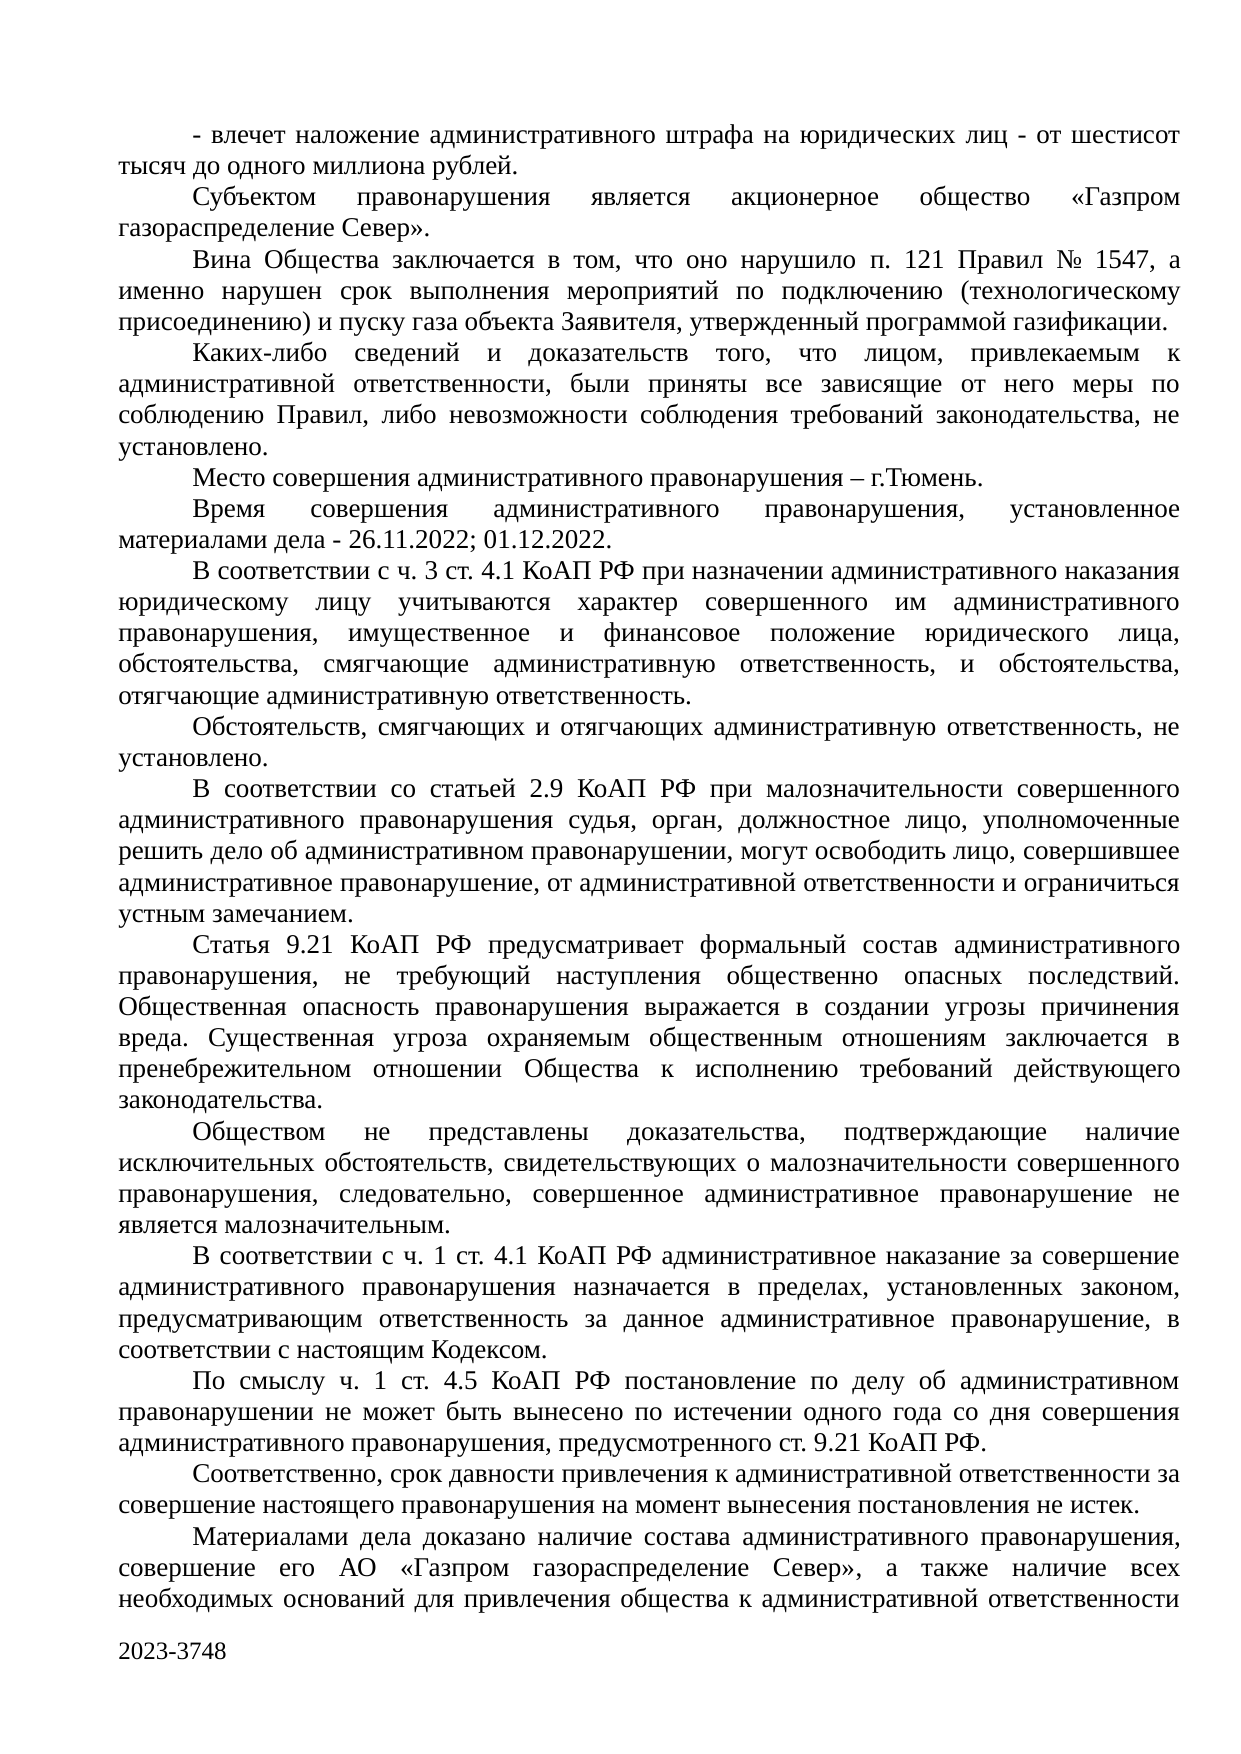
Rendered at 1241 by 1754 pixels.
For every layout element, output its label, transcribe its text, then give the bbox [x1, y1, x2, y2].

text Обстоятельств, смягчающих и отягчающих административную ответственность, не установлено. [118, 710, 1181, 772]
text В соответствии с ч. 3 ст. 4.1 КоАП РФ при назначении административного наказания юридическому лицу учитываются характер совершенного им административного правонарушения, имущественное и финансовое положение юридического лица, обстоятельства, смягчающие административную ответственность, и обстоятельства, отягчающие административную ответственность. [118, 554, 1181, 710]
text Вина Общества заключается в том, что оно нарушило п. 121 Правил № 1547, а именно нарушен срок выполнения мероприятий по подключению (технологическому присоединению) и пуску газа объекта Заявителя, утвержденный программой газификации. [118, 243, 1181, 336]
text По смыслу ч. 1 ст. 4.5 КоАП РФ постановление по делу об административном правонарушении не может быть вынесено по истечении одного года со дня совершения административного правонарушения, предусмотренного ст. 9.21 КоАП РФ. [118, 1364, 1181, 1457]
text В соответствии со статьей 2.9 КоАП РФ при малозначительности совершенного административного правонарушения судья, орган, должностное лицо, уполномоченные решить дело об административном правонарушении, могут освободить лицо, совершившее административное правонарушение, от административной ответственности и ограничиться устным замечанием. [118, 772, 1181, 928]
text В соответствии с ч. 1 ст. 4.1 КоАП РФ административное наказание за совершение административного правонарушения назначается в пределах, установленных законом, предусматривающим ответственность за данное административное правонарушение, в соответствии с настоящим Кодексом. [118, 1239, 1181, 1364]
text Каких-либо сведений и доказательств того, что лицом, привлекаемым к административной ответственности, были приняты все зависящие от него меры по соблюдению Правил, либо невозможности соблюдения требований законодательства, не установлено. [118, 336, 1181, 461]
text Статья 9.21 КоАП РФ предусматривает формальный состав административного правонарушения, не требующий наступления общественно опасных последствий. Общественная опасность правонарушения выражается в создании угрозы причинения вреда. Существенная угроза охраняемым общественным отношениям заключается в пренебрежительном отношении Общества к исполнению требований действующего законодательства. [118, 928, 1181, 1115]
text - влечет наложение административного штрафа на юридических лиц - от шестисот тысяч до одного миллиона рублей. [118, 118, 1181, 180]
text Обществом не представлены доказательства, подтверждающие наличие исключительных обстоятельств, свидетельствующих о малозначительности совершенного правонарушения, следовательно, совершенное административное правонарушение не является малозначительным. [118, 1115, 1181, 1239]
text Место совершения административного правонарушения – г.Тюмень. [118, 461, 1181, 492]
text Соответственно, срок давности привлечения к административной ответственности за совершение настоящего правонарушения на момент вынесения постановления не истек. [118, 1457, 1181, 1520]
text Субъектом правонарушения является акционерное общество «Газпром газораспределение Север». [118, 180, 1181, 243]
text Время совершения административного правонарушения, установленное материалами дела - 26.11.2022; 01.12.2022. [118, 492, 1181, 554]
text Материалами дела доказано наличие состава административного правонарушения, совершение его АО «Газпром газораспределение Север», а также наличие всех необходимых оснований для привлечения общества к административной ответственности [118, 1520, 1181, 1613]
